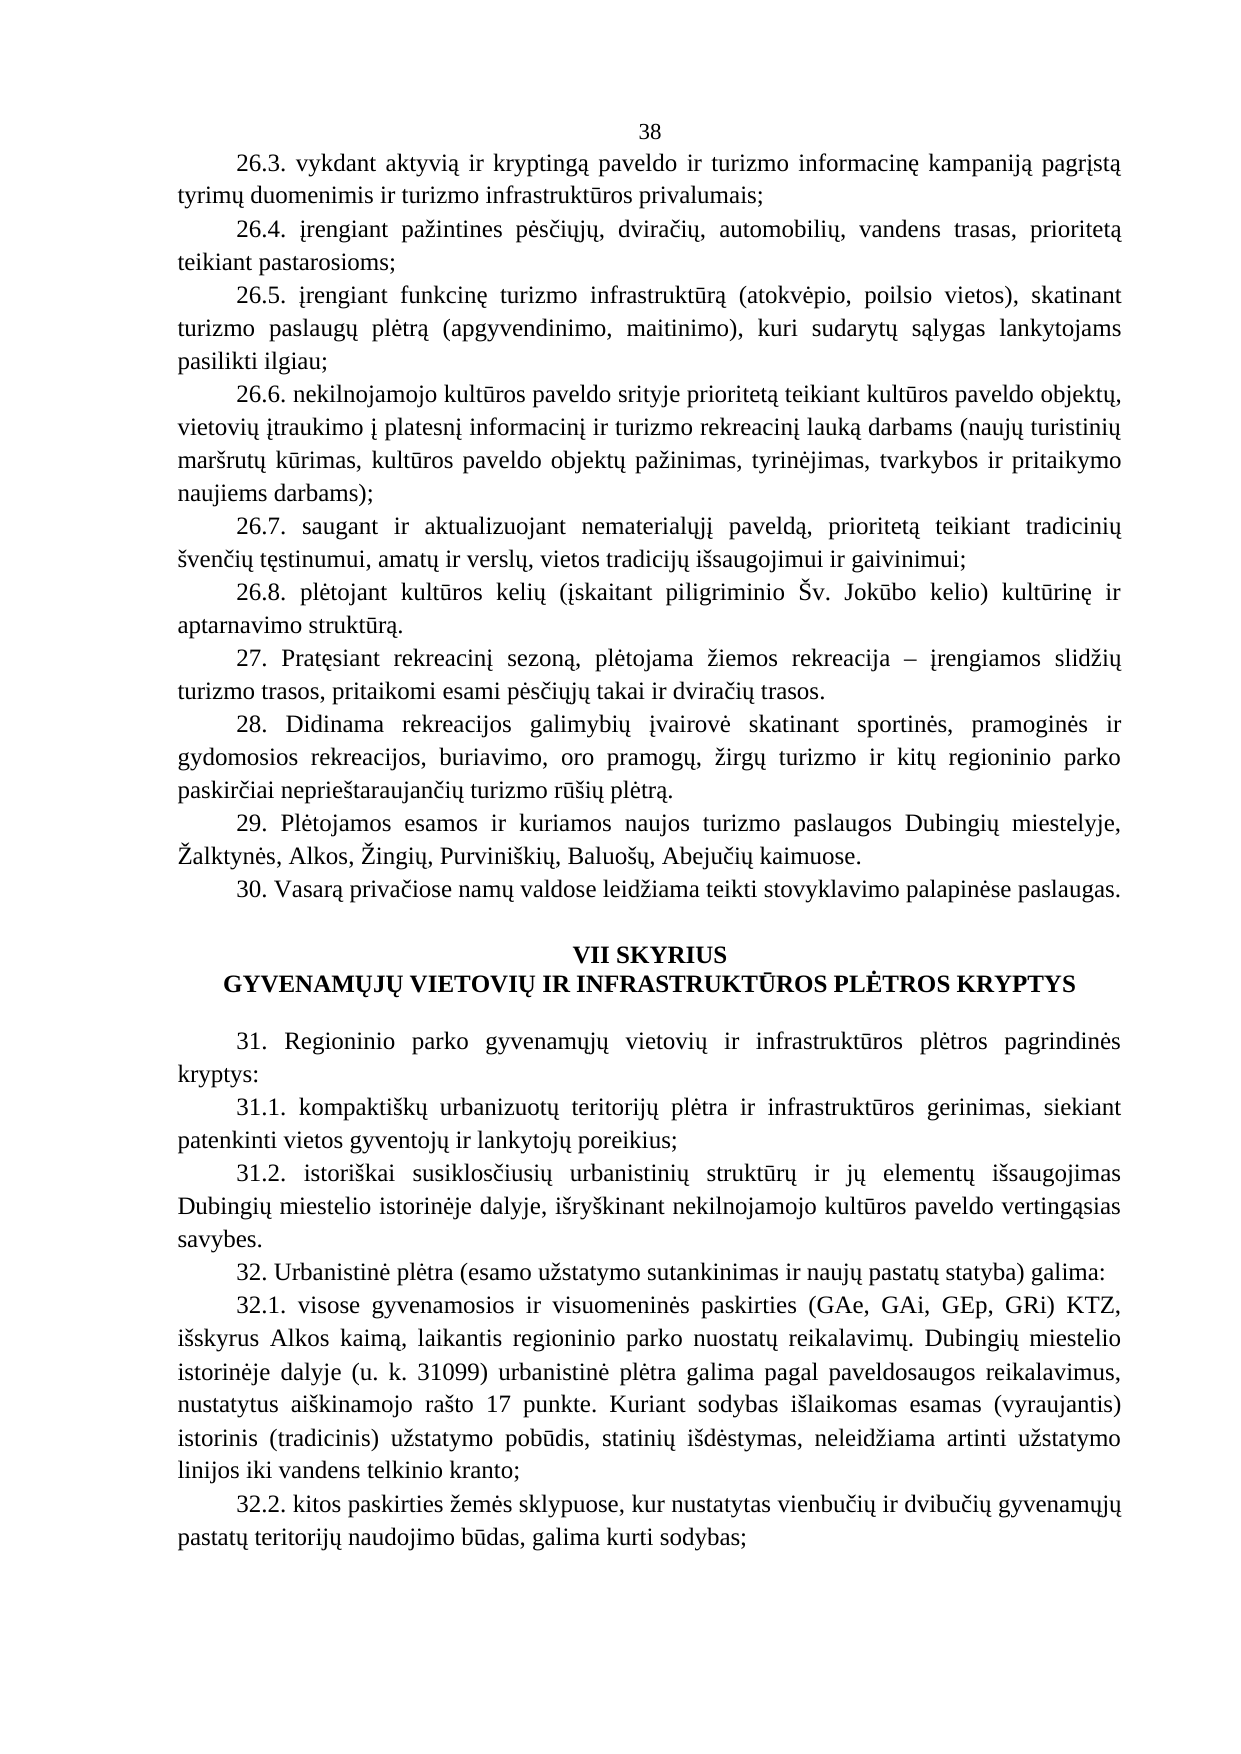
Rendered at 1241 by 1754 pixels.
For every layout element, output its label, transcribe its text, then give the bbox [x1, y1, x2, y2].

text VII SKYRIUS [177, 940, 1122, 969]
text 27. Pratęsiant rekreacinį sezoną, plėtojama žiemos rekreacija – įrengiamos slidžių turizmo trasos, pritaikomi esami pėsčiųjų takai ir dviračių trasos. [177, 643, 1122, 705]
text 26.7. saugant ir aktualizuojant nematerialųjį paveldą, prioritetą teikiant tradicinių švenčių tęstinumui, amatų ir verslų, vietos tradicijų išsaugojimui ir gaivinimui; [177, 511, 1122, 573]
text 32. Urbanistinė plėtra (esamo užstatymo sutankinimas ir naujų pastatų statyba) galima: [177, 1257, 1122, 1286]
text 26.4. įrengiant pažintines pėsčiųjų, dviračių, automobilių, vandens trasas, prioritetą teikiant pastarosioms; [177, 214, 1122, 275]
text 30. Vasarą privačiose namų valdose leidžiama teikti stovyklavimo palapinėse paslaugas. [177, 874, 1122, 903]
text 26.5. įrengiant funkcinę turizmo infrastruktūrą (atokvėpio, poilsio vietos), skatinant turizmo paslaugų plėtrą (apgyvendinimo, maitinimo), kuri sudarytų sąlygas lankytojams pasilikti ilgiau; [177, 280, 1122, 374]
text 28. Didinama rekreacijos galimybių įvairovė skatinant sportinės, pramoginės ir gydomosios rekreacijos, buriavimo, oro pramogų, žirgų turizmo ir kitų regioninio parko paskirčiai neprieštaraujančių turizmo rūšių plėtrą. [177, 709, 1122, 804]
text 32.1. visose gyvenamosios ir visuomeninės paskirties (GAe, GAi, GEp, GRi) KTZ, išskyrus Alkos kaimą, laikantis regioninio parko nuostatų reikalavimų. Dubingių miestelio istorinėje dalyje (u. k. 31099) urbanistinė plėtra galima pagal paveldosaugos reikalavimus, nustatytus aiškinamojo rašto 17 punkte. Kuriant sodybas išlaikomas esamas (vyraujantis) istorinis (tradicinis) užstatymo pobūdis, statinių išdėstymas, neleidžiama artinti užstatymo linijos iki vandens telkinio kranto; [177, 1291, 1122, 1484]
text 31.2. istoriškai susiklosčiusių urbanistinių struktūrų ir jų elementų išsaugojimas Dubingių miestelio istorinėje dalyje, išryškinant nekilnojamojo kultūros paveldo vertingąsias savybes. [177, 1158, 1122, 1253]
text 26.6. nekilnojamojo kultūros paveldo srityje prioritetą teikiant kultūros paveldo objektų, vietovių įtraukimo į platesnį informacinį ir turizmo rekreacinį lauką darbams (naujų turistinių maršrutų kūrimas, kultūros paveldo objektų pažinimas, tyrinėjimas, tvarkybos ir pritaikymo naujiems darbams); [177, 379, 1122, 507]
text 31. Regioninio parko gyvenamųjų vietovių ir infrastruktūros plėtros pagrindinės kryptys: [177, 1026, 1122, 1088]
text 26.8. plėtojant kultūros kelių (įskaitant piligriminio Šv. Jokūbo kelio) kultūrinę ir aptarnavimo struktūrą. [177, 577, 1122, 639]
text 31.1. kompaktiškų urbanizuotų teritorijų plėtra ir infrastruktūros gerinimas, siekiant patenkinti vietos gyventojų ir lankytojų poreikius; [177, 1092, 1122, 1154]
text 32.2. kitos paskirties žemės sklypuose, kur nustatytas vienbučių ir dvibučių gyvenamųjų pastatų teritorijų naudojimo būdas, galima kurti sodybas; [177, 1489, 1122, 1550]
text 26.3. vykdant aktyvią ir kryptingą paveldo ir turizmo informacinę kampaniją pagrįstą tyrimų duomenimis ir turizmo infrastruktūros privalumais; [177, 148, 1122, 209]
text 29. Plėtojamos esamos ir kuriamos naujos turizmo paslaugos Dubingių miestelyje, Žalktynės, Alkos, Žingių, Purviniškių, Baluošų, Abejučių kaimuose. [177, 808, 1122, 870]
text GYVENAMŲJŲ VIETOVIŲ IR INFRASTRUKTŪROS PLĖTROS KRYPTYS [177, 969, 1122, 998]
